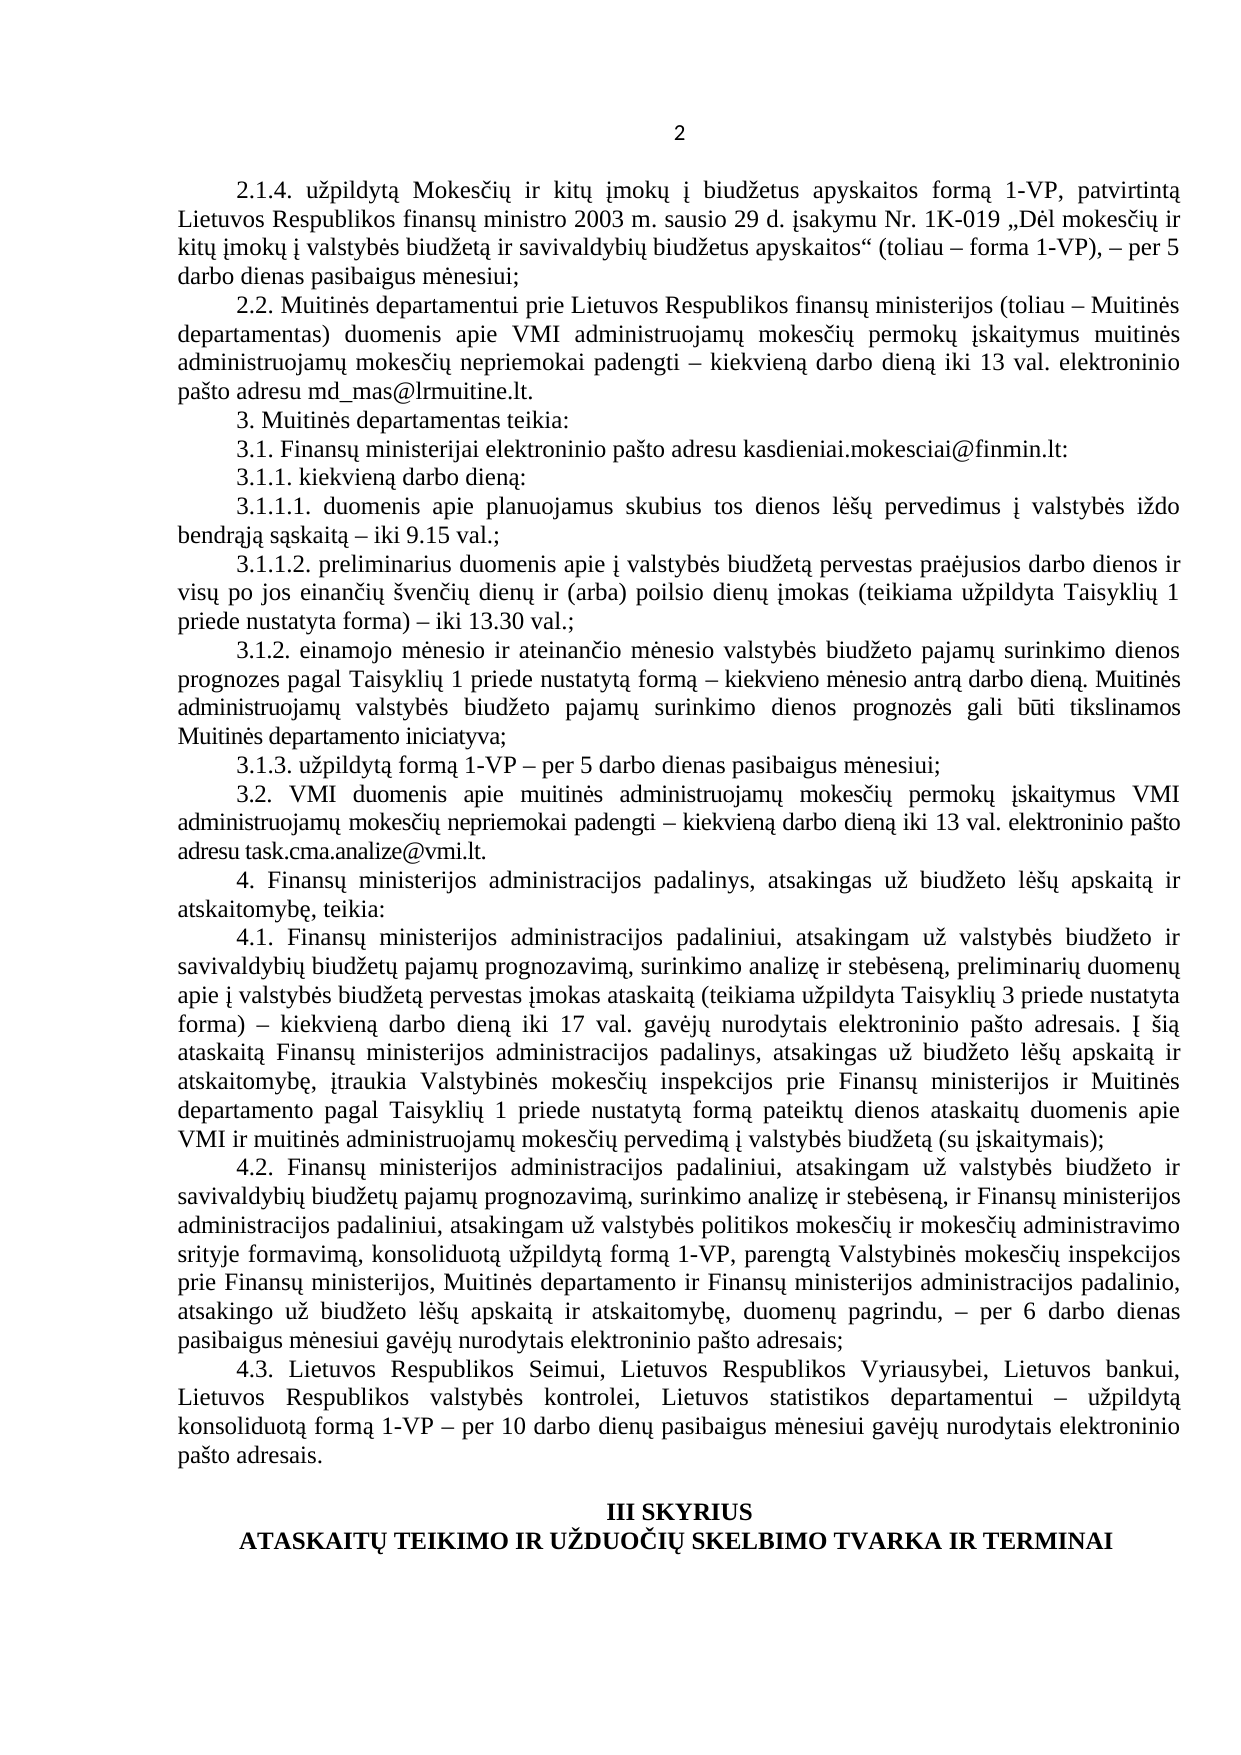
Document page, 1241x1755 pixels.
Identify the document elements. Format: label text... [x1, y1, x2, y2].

text 3.1.2. einamojo mėnesio ir ateinančio mėnesio valstybės biudžeto pajamų surinkimo dienos prognozes pagal Taisyklių 1 priede nustatytą formą – kiekvieno mėnesio antrą darbo dieną. Muitinės administruojamų valstybės biudžeto pajamų surinkimo dienos prognozės gali būti tikslinamos Muitinės departamento iniciatyva; [177, 635, 1181, 750]
text 3.1.3. užpildytą formą 1-VP – per 5 darbo dienas pasibaigus mėnesiui; [177, 750, 1181, 779]
text III SKYRIUS [177, 1497, 1181, 1526]
text 3.1.1. kiekvieną darbo dieną: [177, 462, 1181, 491]
text 4.3. Lietuvos Respublikos Seimui, Lietuvos Respublikos Vyriausybei, Lietuvos bankui, Lietuvos Respublikos valstybės kontrolei, Lietuvos statistikos departamentui – užpildytą konsoliduotą formą 1-VP – per 10 darbo dienų pasibaigus mėnesiui gavėjų nurodytais elektroninio pašto adresais. [177, 1354, 1181, 1469]
text 3. Muitinės departamentas teikia: [177, 405, 1181, 434]
text 3.2. VMI duomenis apie muitinės administruojamų mokesčių permokų įskaitymus VMI administruojamų mokesčių nepriemokai padengti – kiekvieną darbo dieną iki 13 val. elektroninio pašto adresu task.cma.analize@vmi.lt. [177, 779, 1181, 865]
text 2.2. Muitinės departamentui prie Lietuvos Respublikos finansų ministerijos (toliau – Muitinės departamentas) duomenis apie VMI administruojamų mokesčių permokų įskaitymus muitinės administruojamų mokesčių nepriemokai padengti – kiekvieną darbo dieną iki 13 val. elektroninio pašto adresu md_mas@lrmuitine.lt. [177, 290, 1181, 405]
text 4.2. Finansų ministerijos administracijos padaliniui, atsakingam už valstybės biudžeto ir savivaldybių biudžetų pajamų prognozavimą, surinkimo analizę ir stebėseną, ir Finansų ministerijos administracijos padaliniui, atsakingam už valstybės politikos mokesčių ir mokesčių administravimo srityje formavimą, konsoliduotą užpildytą formą 1-VP, parengtą Valstybinės mokesčių inspekcijos prie Finansų ministerijos, Muitinės departamento ir Finansų ministerijos administracijos padalinio, atsakingo už biudžeto lėšų apskaitą ir atskaitomybę, duomenų pagrindu, – per 6 darbo dienas pasibaigus mėnesiui gavėjų nurodytais elektroninio pašto adresais; [177, 1152, 1181, 1354]
text 3.1. Finansų ministerijai elektroninio pašto adresu kasdieniai.mokesciai@finmin.lt: [177, 434, 1181, 462]
text 3.1.1.2. preliminarius duomenis apie į valstybės biudžetą pervestas praėjusios darbo dienos ir visų po jos einančių švenčių dienų ir (arba) poilsio dienų įmokas (teikiama užpildyta Taisyklių 1 priede nustatyta forma) – iki 13.30 val.; [177, 549, 1181, 635]
text 3.1.1.1. duomenis apie planuojamus skubius tos dienos lėšų pervedimus į valstybės iždo bendrąją sąskaitą – iki 9.15 val.; [177, 491, 1181, 549]
text Ataskaitų teikimo ir užduočių skelbimo TVARKA IR TERMINAI [177, 1526, 1181, 1555]
text 4. Finansų ministerijos administracijos padalinys, atsakingas už biudžeto lėšų apskaitą ir atskaitomybę, teikia: [177, 865, 1181, 922]
text 4.1. Finansų ministerijos administracijos padaliniui, atsakingam už valstybės biudžeto ir savivaldybių biudžetų pajamų prognozavimą, surinkimo analizę ir stebėseną, preliminarių duomenų apie į valstybės biudžetą pervestas įmokas ataskaitą (teikiama užpildyta Taisyklių 3 priede nustatyta forma) – kiekvieną darbo dieną iki 17 val. gavėjų nurodytais elektroninio pašto adresais. Į šią ataskaitą Finansų ministerijos administracijos padalinys, atsakingas už biudžeto lėšų apskaitą ir atskaitomybę, įtraukia Valstybinės mokesčių inspekcijos prie Finansų ministerijos ir Muitinės departamento pagal Taisyklių 1 priede nustatytą formą pateiktų dienos ataskaitų duomenis apie VMI ir muitinės administruojamų mokesčių pervedimą į valstybės biudžetą (su įskaitymais); [177, 922, 1181, 1152]
text 2.1.4. užpildytą Mokesčių ir kitų įmokų į biudžetus apyskaitos formą 1-VP, patvirtintą Lietuvos Respublikos finansų ministro 2003 m. sausio 29 d. įsakymu Nr. 1K-019 „Dėl mokesčių ir kitų įmokų į valstybės biudžetą ir savivaldybių biudžetus apyskaitos“ (toliau – forma 1-VP), – per 5 darbo dienas pasibaigus mėnesiui; [177, 175, 1181, 290]
